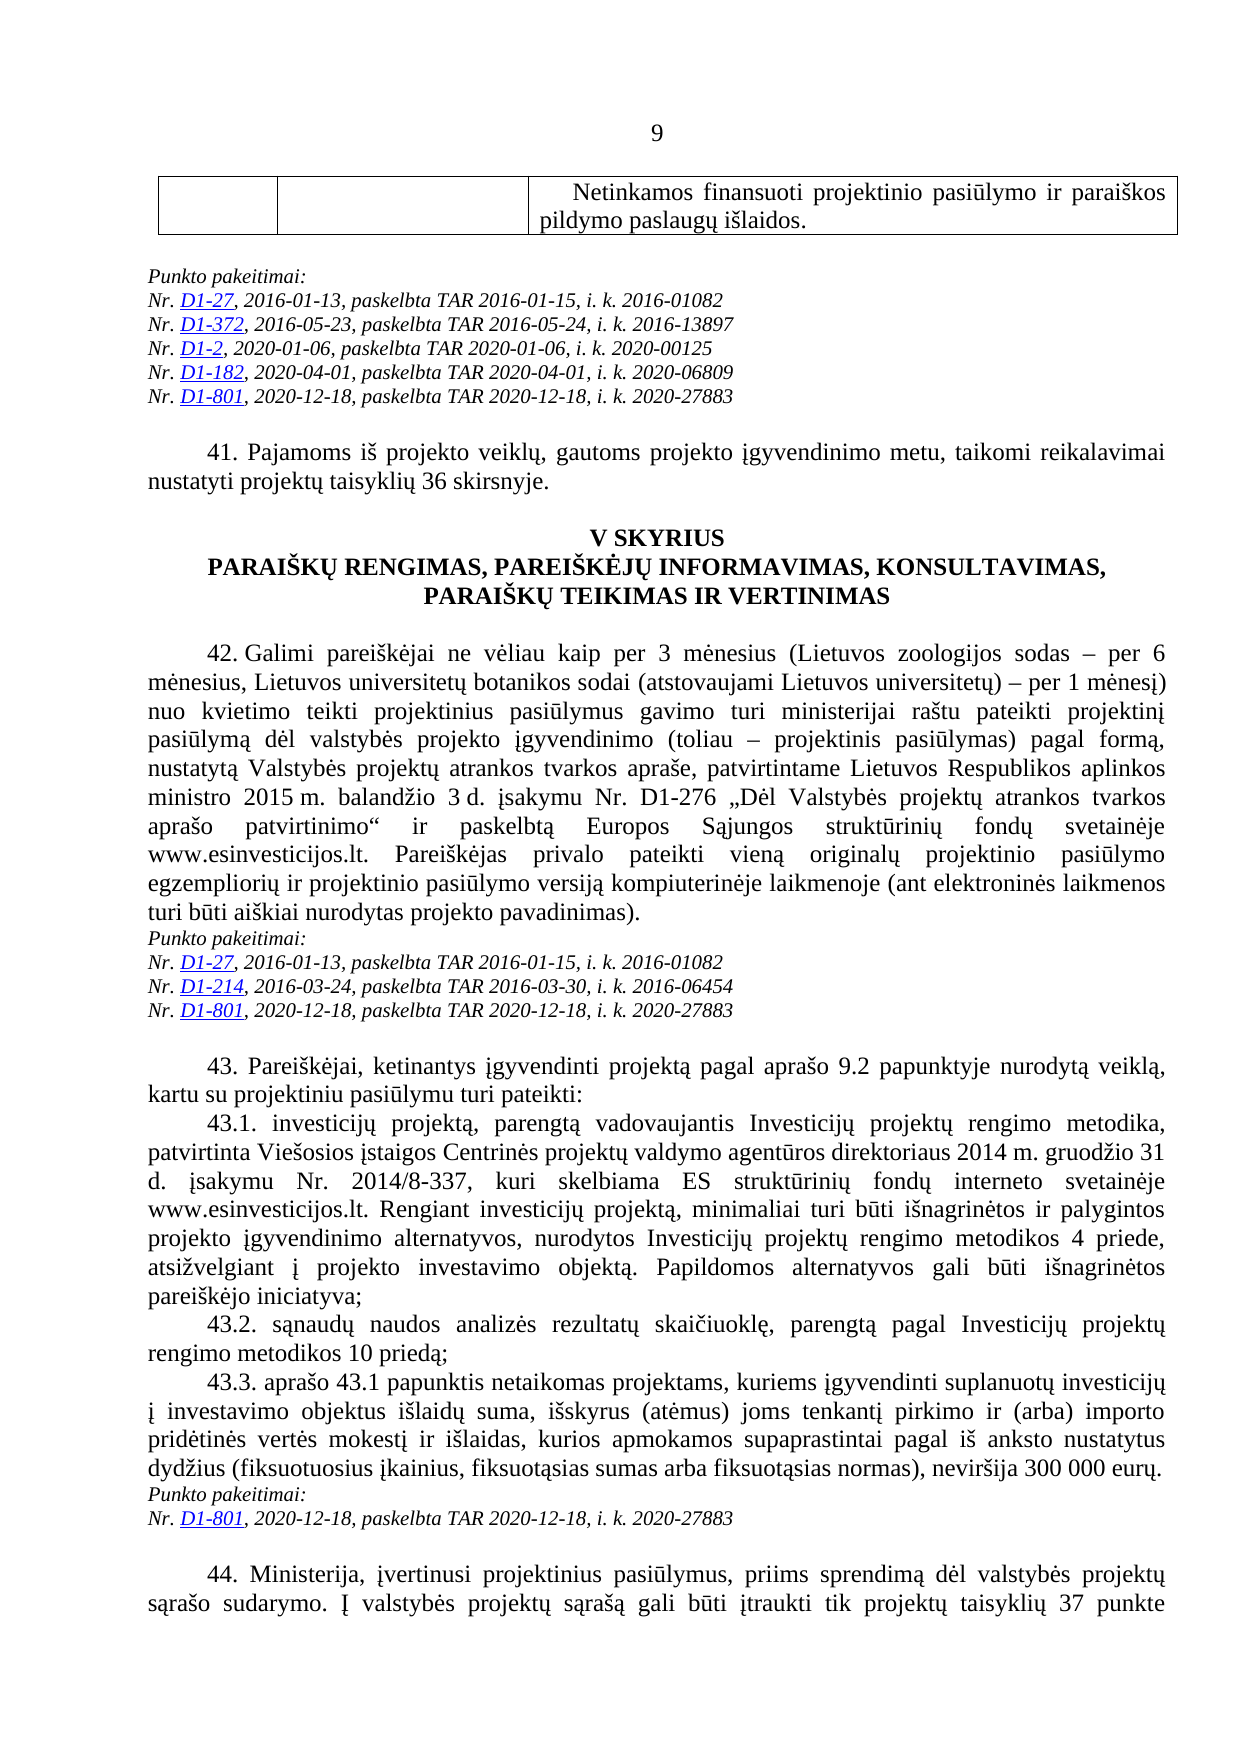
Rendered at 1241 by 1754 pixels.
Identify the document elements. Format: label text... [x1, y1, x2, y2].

text Punkto pakeitimai: [148, 1482, 1166, 1506]
text Nr. D1-27, 2016-01-13, paskelbta TAR 2016-01-15, i. k. 2016-01082 [148, 950, 1166, 974]
text Nr. D1-214, 2016-03-24, paskelbta TAR 2016-03-30, i. k. 2016-06454 [148, 974, 1166, 998]
text Punkto pakeitimai: [148, 264, 1166, 288]
text 43.2. sąnaudų naudos analizės rezultatų skaičiuoklę, parengtą pagal Investicijų projektų rengimo metodikos 10 priedą; [148, 1309, 1166, 1367]
table_cell [159, 177, 277, 234]
text 41. Pajamoms iš projekto veiklų, gautoms projekto įgyvendinimo metu, taikomi reikalavimai nustatyti projektų taisyklių 36 skirsnyje. [148, 437, 1166, 494]
text 44. Ministerija, įvertinusi projektinius pasiūlymus, priims sprendimą dėl valstybės projektų sąrašo sudarymo. Į valstybės projektų sąrašą gali būti įtraukti tik projektų taisyklių 37 punkte [148, 1559, 1166, 1616]
text Nr. D1-801, 2020-12-18, paskelbta TAR 2020-12-18, i. k. 2020-27883 [148, 384, 1166, 408]
text 43.1. investicijų projektą, parengtą vadovaujantis Investicijų projektų rengimo metodika, patvirtinta Viešosios įstaigos Centrinės projektų valdymo agentūros direktoriaus 2014 m. gruodžio 31 d. įsakymu Nr. 2014/8-337, kuri skelbiama ES struktūrinių fondų interneto svetainėje www.esinvesticijos.lt. Rengiant investicijų projektą, minimaliai turi būti išnagrinėtos ir palygintos projekto įgyvendinimo alternatyvos, nurodytos Investicijų projektų rengimo metodikos 4 priede, atsižvelgiant į projekto investavimo objektą. Papildomos alternatyvos gali būti išnagrinėtos pareiškėjo iniciatyva; [148, 1108, 1166, 1309]
text 42. Galimi pareiškėjai ne vėliau kaip per 3 mėnesius (Lietuvos zoologijos sodas – per 6 mėnesius, Lietuvos universitetų botanikos sodai (atstovaujami Lietuvos universitetų) – per 1 mėnesį) nuo kvietimo teikti projektinius pasiūlymus gavimo turi ministerijai raštu pateikti projektinį pasiūlymą dėl valstybės projekto įgyvendinimo (toliau – projektinis pasiūlymas) pagal formą, nustatytą Valstybės projektų atrankos tvarkos apraše, patvirtintame Lietuvos Respublikos aplinkos ministro 2015 m. balandžio 3 d. įsakymu Nr. D1-276 „Dėl Valstybės projektų atrankos tvarkos aprašo patvirtinimo“ ir paskelbtą Europos Sąjungos struktūrinių fondų svetainėje www.esinvesticijos.lt. Pareiškėjas privalo pateikti vieną originalų projektinio pasiūlymo egzempliorių ir projektinio pasiūlymo versiją kompiuterinėje laikmenoje (ant elektroninės laikmenos turi būti aiškiai nurodytas projekto pavadinimas). [148, 638, 1166, 926]
text Punkto pakeitimai: [148, 926, 1166, 950]
text Nr. D1-801, 2020-12-18, paskelbta TAR 2020-12-18, i. k. 2020-27883 [148, 998, 1166, 1022]
table_cell Netinkamos finansuoti projektinio pasiūlymo ir paraiškos pildymo paslaugų išlaidos. [529, 177, 1177, 234]
text Nr. D1-801, 2020-12-18, paskelbta TAR 2020-12-18, i. k. 2020-27883 [148, 1506, 1166, 1530]
text Nr. D1-182, 2020-04-01, paskelbta TAR 2020-04-01, i. k. 2020-06809 [148, 360, 1166, 384]
text Nr. D1-27, 2016-01-13, paskelbta TAR 2016-01-15, i. k. 2016-01082 [148, 288, 1166, 312]
text Nr. D1-372, 2016-05-23, paskelbta TAR 2016-05-24, i. k. 2016-13897 [148, 312, 1166, 336]
text Nr. D1-2, 2020-01-06, paskelbta TAR 2020-01-06, i. k. 2020-00125 [148, 336, 1166, 360]
text 43.3. aprašo 43.1 papunktis netaikomas projektams, kuriems įgyvendinti suplanuotų investicijų į investavimo objektus išlaidų suma, išskyrus (atėmus) joms tenkantį pirkimo ir (arba) importo pridėtinės vertės mokestį ir išlaidas, kurios apmokamos supaprastintai pagal iš anksto nustatytus dydžius (fiksuotuosius įkainius, fiksuotąsias sumas arba fiksuotąsias normas), neviršija 300 000 eurų. [148, 1367, 1166, 1482]
text V SKYRIUS [148, 523, 1166, 552]
text PARAIŠKŲ RENGIMAS, PAREIŠKĖJŲ INFORMAVIMAS, KONSULTAVIMAS, PARAIŠKŲ TEIKIMAS IR VERTINIMAS [148, 552, 1166, 609]
text 43. Pareiškėjai, ketinantys įgyvendinti projektą pagal aprašo 9.2 papunktyje nurodytą veiklą, kartu su projektiniu pasiūlymu turi pateikti: [148, 1051, 1166, 1108]
table_cell [278, 177, 528, 234]
